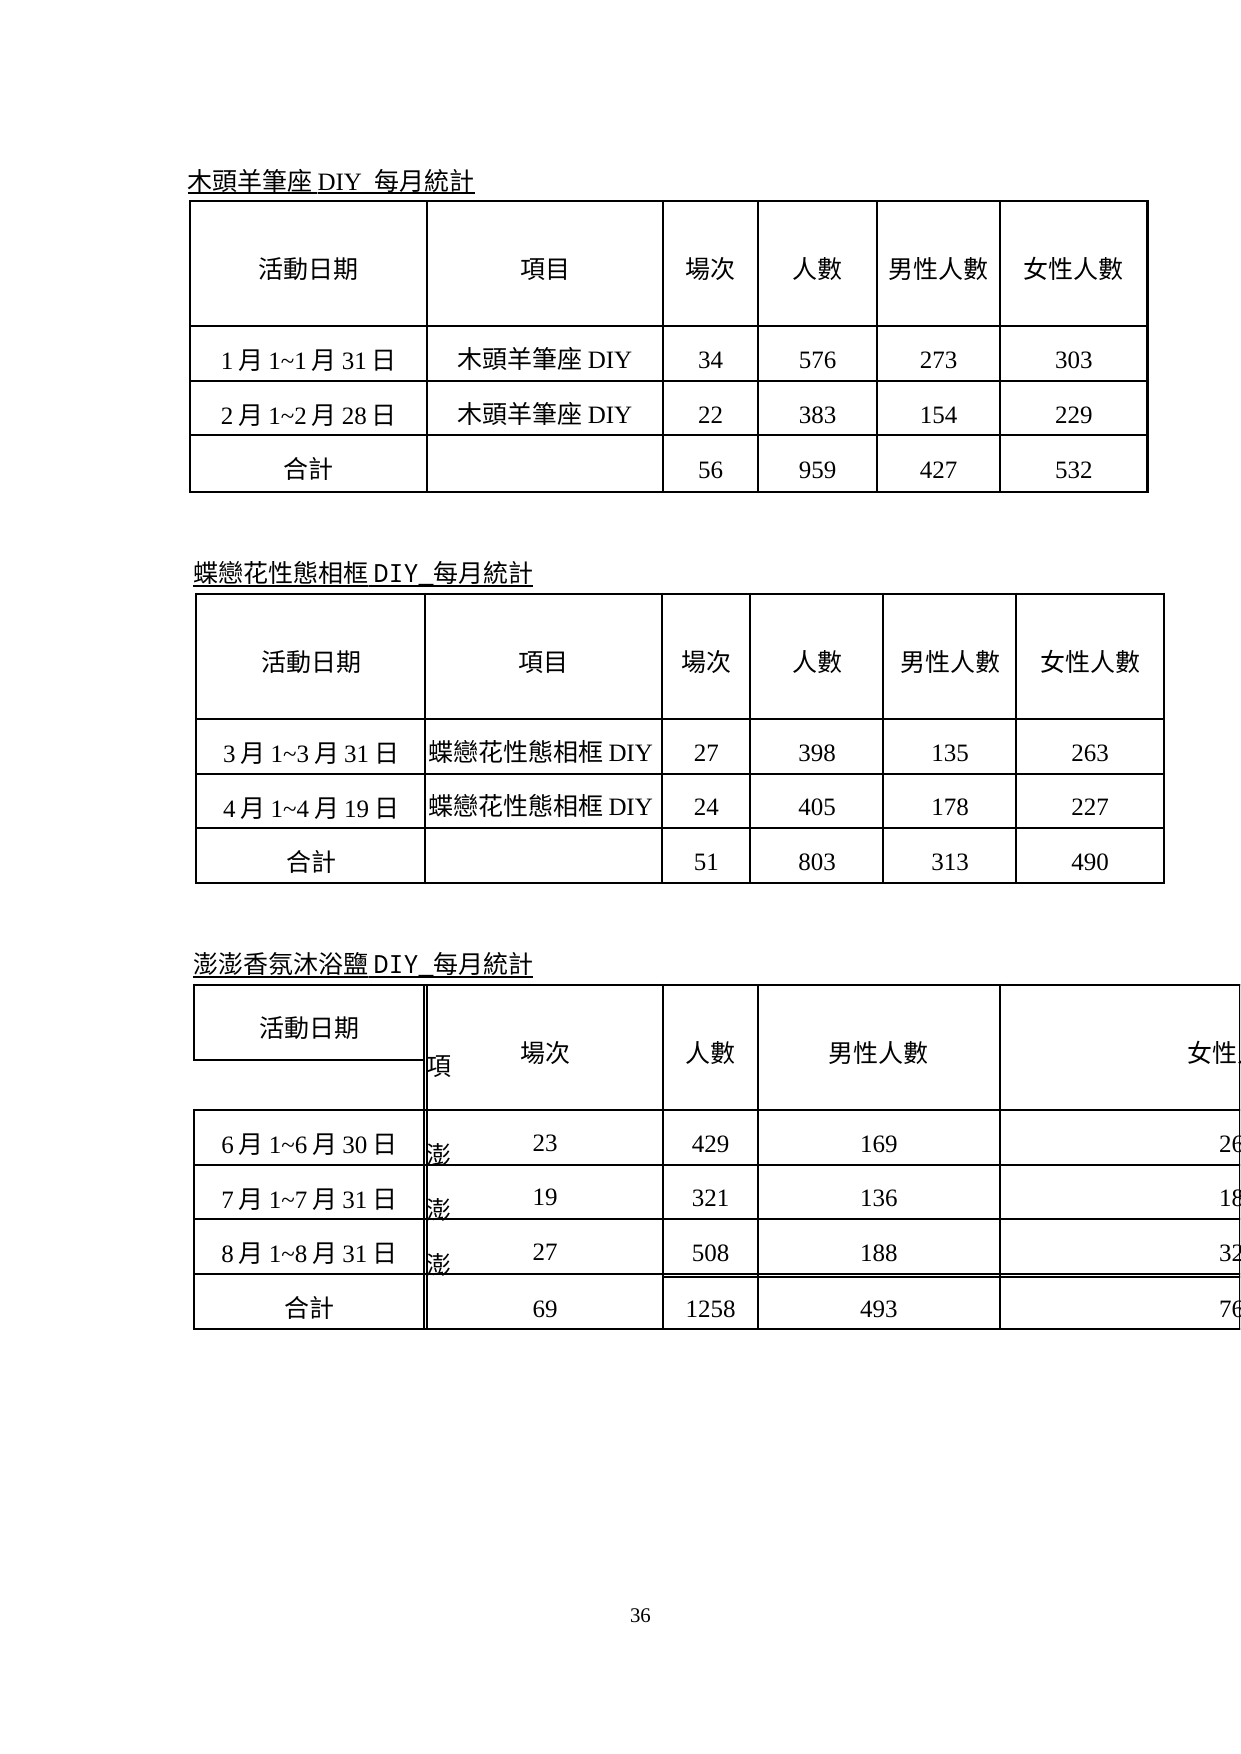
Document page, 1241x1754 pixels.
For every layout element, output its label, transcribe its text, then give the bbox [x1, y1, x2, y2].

table_cell 6月1~6月30日 [195, 1111, 423, 1163]
table_header 人數 [751, 595, 882, 718]
table_cell 532 [1001, 436, 1146, 491]
table_cell 321 [664, 1166, 757, 1218]
table_cell 24 [663, 775, 749, 827]
table_cell 合計 [195, 1275, 423, 1328]
table_cell 22 [664, 382, 757, 434]
table_header 項目 [428, 202, 662, 325]
table_cell 1月1~1月31日 [191, 327, 426, 380]
table_cell 合計 [197, 829, 424, 882]
table_cell 場次 [428, 986, 662, 1109]
table_cell 427 [878, 436, 999, 491]
table_cell 木頭羊筆座DIY [428, 327, 662, 380]
table_cell 23 [428, 1111, 662, 1163]
table_cell 803 [751, 829, 882, 882]
table_cell 313 [884, 829, 1015, 882]
table_cell 263 [1017, 720, 1163, 772]
table_cell 576 [759, 327, 876, 380]
table_cell 303 [1001, 327, 1146, 380]
table_cell 蝶戀花性態相框DIY_每月統計 澎澎香氛沐浴鹽DIY_每月統計 [190, 491, 1240, 984]
table_cell 169 [759, 1111, 999, 1163]
table_cell 人數 [664, 986, 757, 1109]
table_cell 227 [1017, 775, 1163, 827]
table_cell 154 [878, 382, 999, 434]
table_cell 8月1~8月31日 [195, 1220, 423, 1273]
table_cell 活動日期 [195, 986, 423, 1059]
table_cell 185 [1001, 1166, 1239, 1218]
table_header 項目 [426, 595, 661, 718]
table_cell 178 [884, 775, 1015, 827]
table_cell 405 [751, 775, 882, 827]
table_cell 188 [759, 1220, 999, 1273]
table_cell 490 [1017, 829, 1163, 882]
table_header 女性人數 [1017, 595, 1163, 718]
table_cell 4月1~4月19日 [197, 775, 424, 827]
table_header 男性人數 [878, 202, 999, 325]
table_cell 135 [884, 720, 1015, 772]
table_cell 56 [664, 436, 757, 491]
table_cell 34 [664, 327, 757, 380]
table_cell 蝶戀花性態相框DIY [426, 775, 661, 827]
table_cell 69 [428, 1275, 662, 1328]
table_cell 3月1~3月31日 [197, 720, 424, 772]
table_cell 男性人數 [759, 986, 999, 1109]
table_cell 27 [428, 1220, 662, 1273]
table_cell 木頭羊筆座DIY [428, 382, 662, 434]
table_header 活動日期 [191, 202, 426, 325]
table_cell 19 [428, 1166, 662, 1218]
table_cell 136 [759, 1166, 999, 1218]
text 木頭羊筆座DIY_每月統計 [187, 150, 1093, 200]
table_cell 229 [1001, 382, 1146, 434]
table_header 男性人數 [884, 595, 1015, 718]
table_header 人數 [759, 202, 876, 325]
table_cell 398 [751, 720, 882, 772]
table_header 女性人數 [1001, 202, 1146, 325]
table_cell 7月1~7月31日 [195, 1166, 423, 1218]
table_header 場次 [664, 202, 757, 325]
table_cell 1258 [664, 1278, 757, 1328]
table_cell [428, 436, 662, 491]
table_cell 合計 [191, 436, 426, 491]
table_cell 蝶戀花性態相框DIY [426, 720, 661, 772]
table_cell 273 [878, 327, 999, 380]
table_cell 959 [759, 436, 876, 491]
table_cell 493 [759, 1278, 999, 1328]
table_cell 320 [1001, 1220, 1239, 1273]
table_cell 429 [664, 1111, 757, 1163]
table_cell 2月1~2月28日 [191, 382, 426, 434]
table_cell 383 [759, 382, 876, 434]
table_cell 260 [1001, 1111, 1239, 1163]
table_cell 765 [1001, 1278, 1239, 1328]
table_cell 女性人數 [1001, 986, 1239, 1109]
table_header 活動日期 [197, 595, 424, 718]
table_cell 765 [1234, 1302, 1239, 1316]
table_cell 51 [663, 829, 749, 882]
table_cell 508 [664, 1220, 757, 1273]
table_header 場次 [663, 595, 749, 718]
table_cell 260 [1234, 1137, 1239, 1151]
table_cell 27 [663, 720, 749, 772]
table_cell [426, 829, 661, 882]
